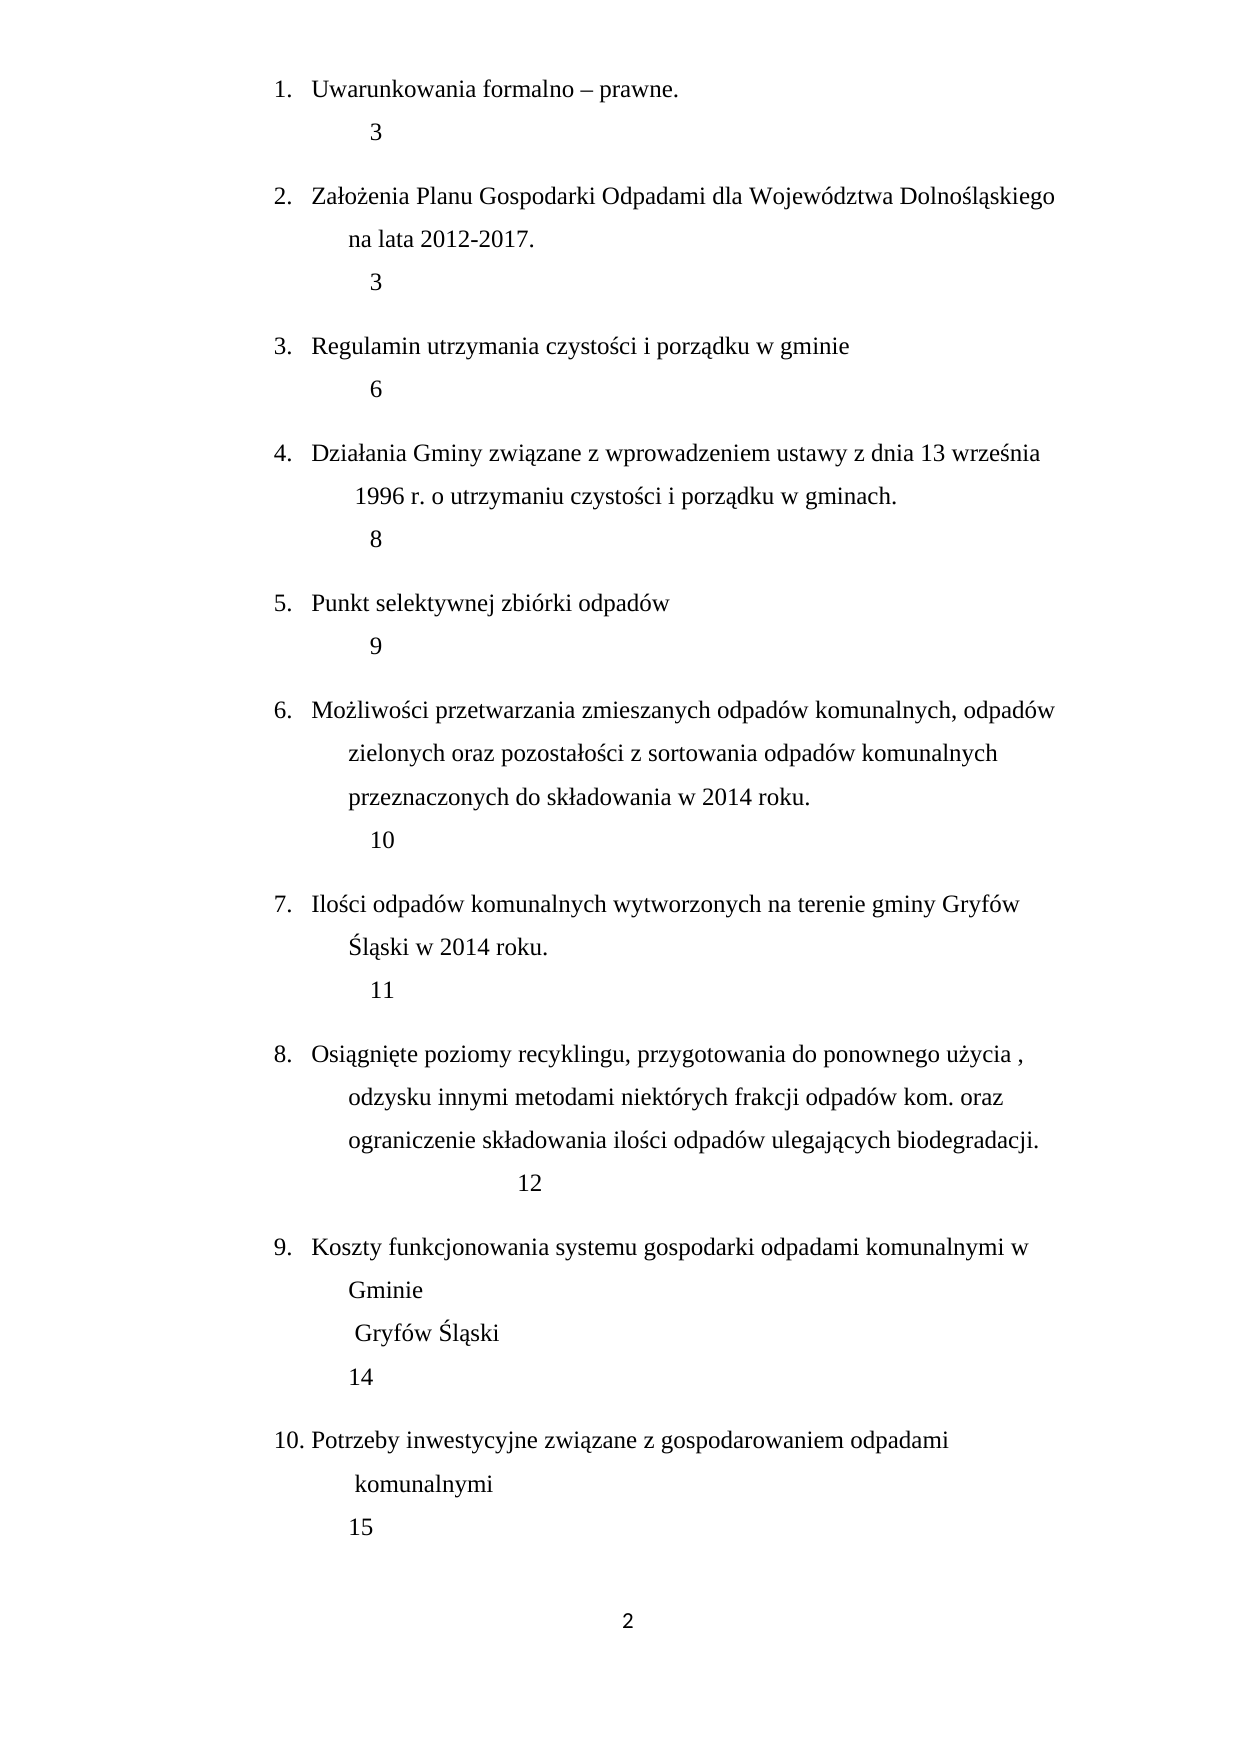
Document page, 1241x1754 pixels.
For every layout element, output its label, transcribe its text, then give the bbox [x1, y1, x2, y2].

list Ilości odpadów komunalnych wytworzonych na terenie gminy Gryfów Śląski w 2014 roku. 11 [273, 889, 1107, 1004]
list Punkt selektywnej zbiórki odpadów 9 [273, 588, 1107, 660]
list Działania Gminy związane z wprowadzeniem ustawy z dnia 13 września 1996 r. o utrzymaniu czystości i porządku w gminach. 8 [273, 438, 1107, 553]
list Uwarunkowania formalno – prawne. 3 [273, 74, 1107, 146]
list Potrzeby inwestycyjne związane z gospodarowaniem odpadami komunalnymi 15 [273, 1426, 1107, 1541]
list Założenia Planu Gospodarki Odpadami dla Województwa Dolnośląskiego na lata 2012-2017. 3 [273, 181, 1107, 296]
list Koszty funkcjonowania systemu gospodarki odpadami komunalnymi w Gminie Gryfów Śląski 14 [273, 1232, 1107, 1390]
list Osiągnięte poziomy recyklingu, przygotowania do ponownego użycia , odzysku innymi metodami niektórych frakcji odpadów kom. oraz ograniczenie składowania ilości odpadów ulegających biodegradacji. 12 [273, 1039, 1107, 1197]
list Regulamin utrzymania czystości i porządku w gminie 6 [273, 331, 1107, 403]
list Możliwości przetwarzania zmieszanych odpadów komunalnych, odpadów zielonych oraz pozostałości z sortowania odpadów komunalnych przeznaczonych do składowania w 2014 roku. 10 [273, 695, 1107, 853]
